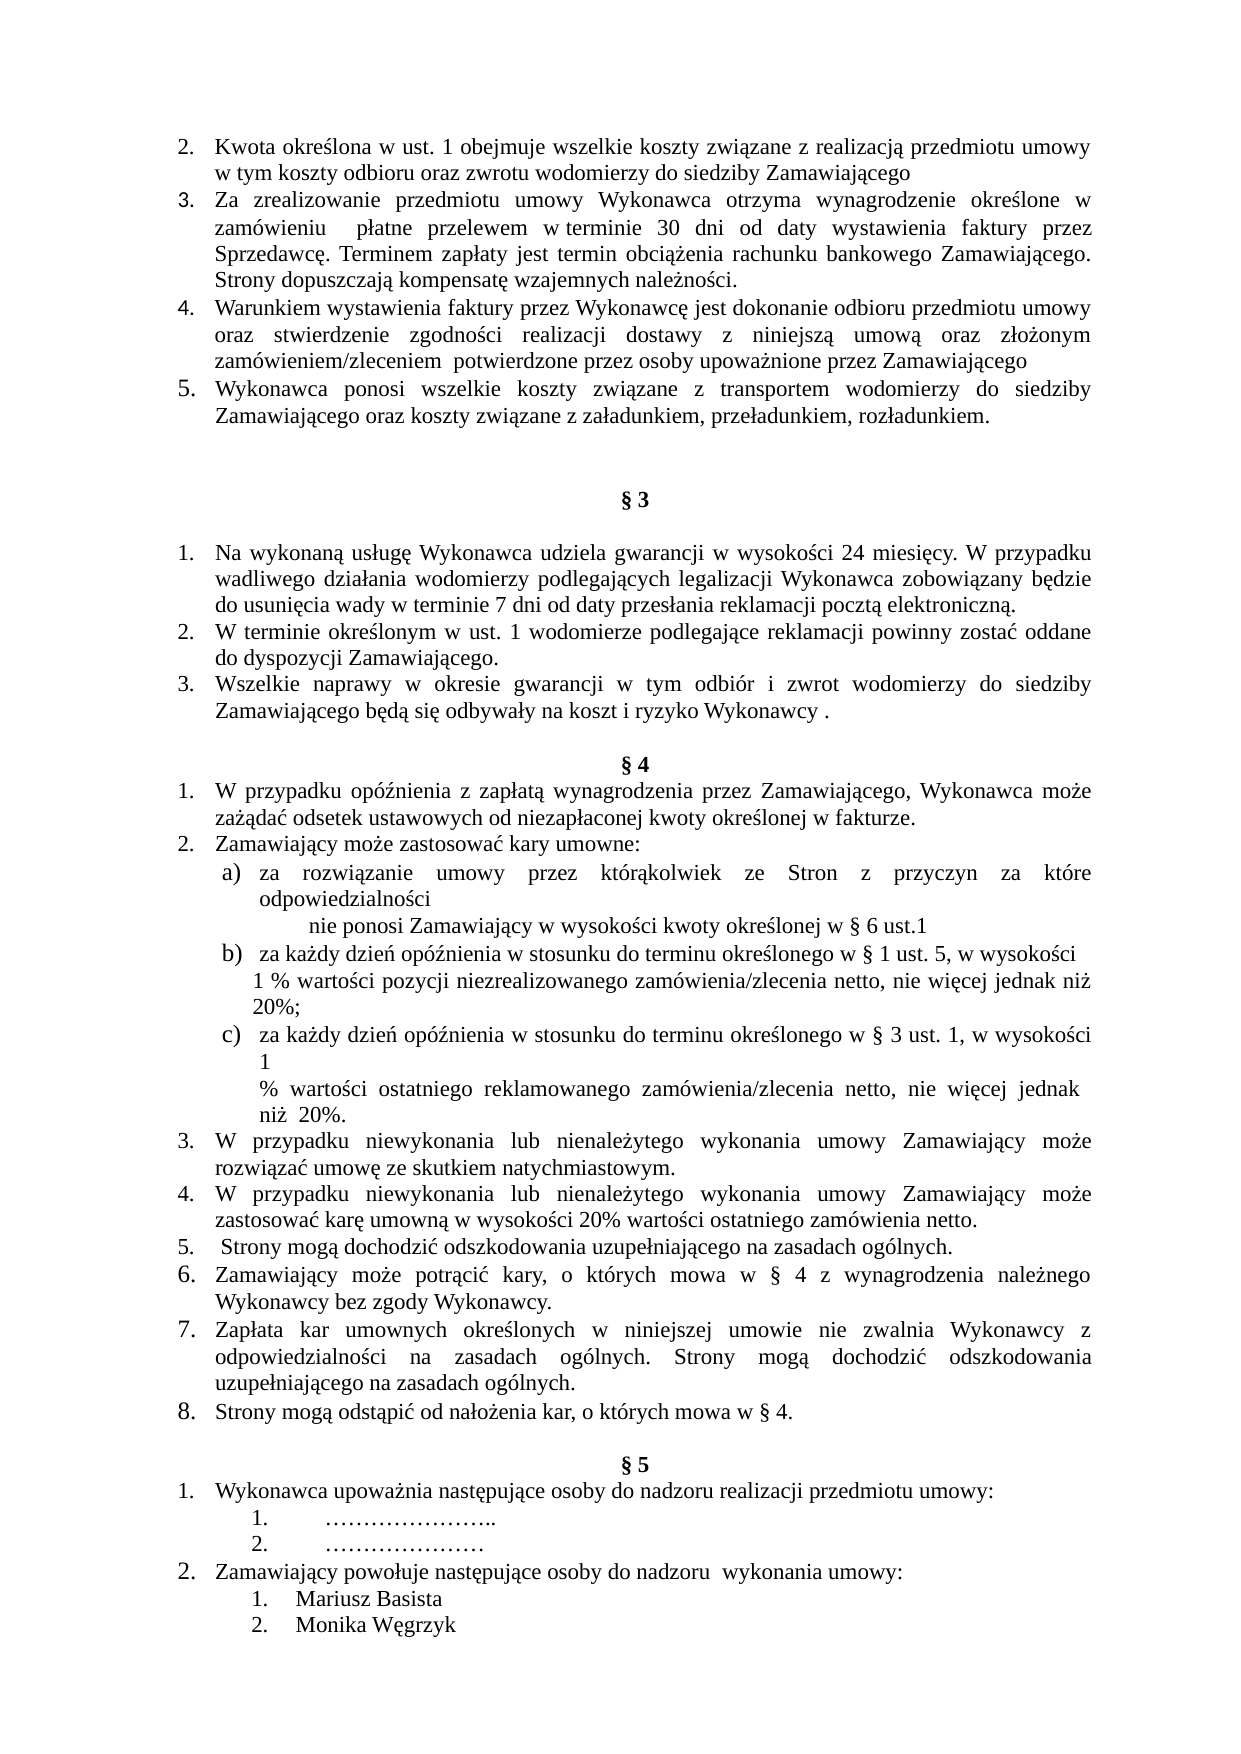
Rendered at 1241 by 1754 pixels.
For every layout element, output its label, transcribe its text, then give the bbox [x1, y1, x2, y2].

list Za zrealizowanie przedmiotu umowy Wykonawca otrzyma wynagrodzenie określone w zamówieniu płatne przelewem w terminie 30 dni od daty wystawienia faktury przez Sprzedawcę. Terminem zapłaty jest termin obciążenia rachunku bankowego Zamawiającego. Strony dopuszczają kompensatę wzajemnych należności. [177, 186, 1093, 293]
list ………………… [251, 1530, 1093, 1556]
list Wykonawca ponosi wszelkie koszty związane z transportem wodomierzy do siedziby Zamawiającego oraz koszty związane z załadunkiem, przeładunkiem, rozładunkiem. [177, 373, 1093, 428]
list ………………….. [251, 1503, 1093, 1530]
text 1 % wartości pozycji niezrealizowanego zamówienia/zlecenia netto, nie więcej jednak niż 20%; [252, 967, 1093, 1019]
list Wykonawca upoważnia następujące osoby do nadzoru realizacji przedmiotu umowy: [177, 1477, 1093, 1503]
list Zamawiający może zastosować kary umowne: [177, 830, 1093, 857]
list za każdy dzień opóźnienia w stosunku do terminu określonego w § 1 ust. 5, w wysokości [222, 938, 1093, 967]
list Wszelkie naprawy w okresie gwarancji w tym odbiór i zwrot wodomierzy do siedziby Zamawiającego będą się odbywały na koszt i ryzyko Wykonawcy . [177, 671, 1093, 723]
list Mariusz Basista [251, 1585, 1093, 1611]
list za każdy dzień opóźnienia w stosunku do terminu określonego w § 3 ust. 1, w wysokości 1 [222, 1019, 1093, 1075]
list Warunkiem wystawienia faktury przez Wykonawcę jest dokonanie odbioru przedmiotu umowy oraz stwierdzenie zgodności realizacji dostawy z niniejszą umową oraz złożonym zamówieniem/zleceniem potwierdzone przez osoby upoważnione przez Zamawiającego [177, 293, 1093, 373]
list Strony mogą dochodzić odszkodowania uzupełniającego na zasadach ogólnych. [177, 1233, 1093, 1259]
list W przypadku opóźnienia z zapłatą wynagrodzenia przez Zamawiającego, Wykonawca może zażądać odsetek ustawowych od niezapłaconej kwoty określonej w fakturze. [177, 778, 1093, 830]
list Zapłata kar umownych określonych w niniejszej umowie nie zwalnia Wykonawcy z odpowiedzialności na zasadach ogólnych. Strony mogą dochodzić odszkodowania uzupełniającego na zasadach ogólnych. [177, 1314, 1093, 1396]
list W przypadku niewykonania lub nienależytego wykonania umowy Zamawiający może rozwiązać umowę ze skutkiem natychmiastowym. [177, 1127, 1093, 1180]
text % wartości ostatniego reklamowanego zamówienia/zlecenia netto, nie więcej jednak niż 20%. [259, 1075, 1093, 1127]
text nie ponosi Zamawiający w wysokości kwoty określonej w § 6 ust.1 [156, 912, 1093, 938]
list Kwota określona w ust. 1 obejmuje wszelkie koszty związane z realizacją przedmiotu umowy w tym koszty odbioru oraz zwrotu wodomierzy do siedziby Zamawiającego [177, 133, 1093, 186]
list Strony mogą odstąpić od nałożenia kar, o których mowa w § 4. [177, 1396, 1093, 1424]
text § 4 [177, 751, 1093, 778]
list Zamawiający może potrącić kary, o których mowa w § 4 z wynagrodzenia należnego Wykonawcy bez zgody Wykonawcy. [177, 1259, 1093, 1314]
list Na wykonaną usługę Wykonawca udziela gwarancji w wysokości 24 miesięcy. W przypadku wadliwego działania wodomierzy podlegających legalizacji Wykonawca zobowiązany będzie do usunięcia wady w terminie 7 dni od daty przesłania reklamacji pocztą elektroniczną. [177, 539, 1093, 618]
list Monika Węgrzyk [251, 1611, 1093, 1638]
list W przypadku niewykonania lub nienależytego wykonania umowy Zamawiający może zastosować karę umowną w wysokości 20% wartości ostatniego zamówienia netto. [177, 1180, 1093, 1233]
list Zamawiający powołuje następujące osoby do nadzoru wykonania umowy: [177, 1556, 1093, 1585]
list za rozwiązanie umowy przez którąkolwiek ze Stron z przyczyn za które odpowiedzialności [222, 857, 1093, 912]
text § 5 [177, 1451, 1093, 1477]
text § 3 [177, 486, 1093, 512]
list W terminie określonym w ust. 1 wodomierze podlegające reklamacji powinny zostać oddane do dyspozycji Zamawiającego. [177, 618, 1093, 671]
